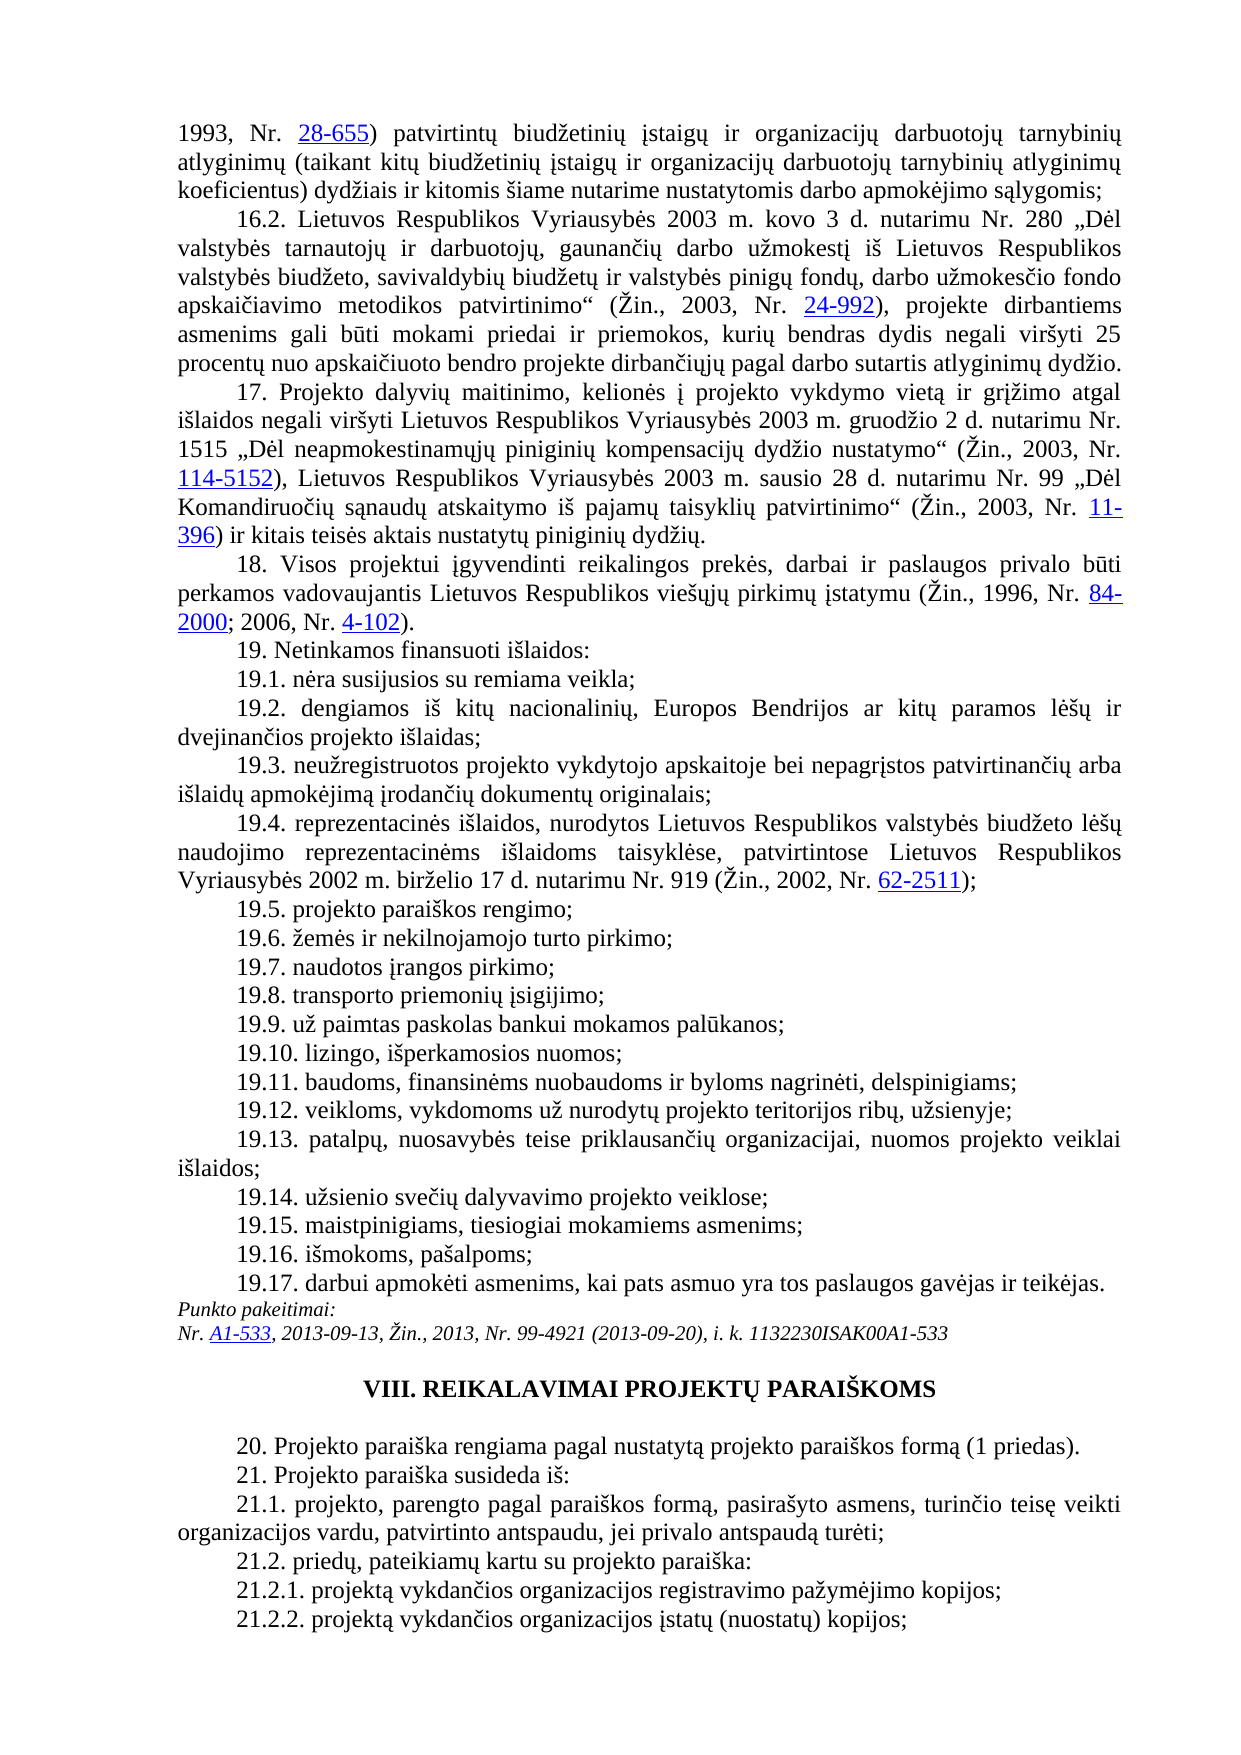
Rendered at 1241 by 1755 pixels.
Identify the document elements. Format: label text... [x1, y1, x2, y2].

text 1993, Nr. 28-655) patvirtintų biudžetinių įstaigų ir organizacijų darbuotojų tarnybinių atlyginimų (taikant kitų biudžetinių įstaigų ir organizacijų darbuotojų tarnybinių atlyginimų koeficientus) dydžiais ir kitomis šiame nutarime nustatytomis darbo apmokėjimo sąlygomis; [177, 118, 1122, 204]
text 19.8. transporto priemonių įsigijimo; [177, 981, 1122, 1009]
text 19.11. baudoms, finansinėms nuobaudoms ir byloms nagrinėti, delspinigiams; [177, 1067, 1122, 1096]
text VIII. REIKALAVIMAI PROJEKTŲ PARAIŠKOMS [177, 1374, 1122, 1402]
text 19.2. dengiamos iš kitų nacionalinių, Europos Bendrijos ar kitų paramos lėšų ir dvejinančios projekto išlaidas; [177, 693, 1122, 751]
text 19.7. naudotos įrangos pirkimo; [177, 952, 1122, 981]
text 17. Projekto dalyvių maitinimo, kelionės į projekto vykdymo vietą ir grįžimo atgal išlaidos negali viršyti Lietuvos Respublikos Vyriausybės 2003 m. gruodžio 2 d. nutarimu Nr. 1515 „Dėl neapmokestinamųjų piniginių kompensacijų dydžio nustatymo“ (Žin., 2003, Nr. 114-5152), Lietuvos Respublikos Vyriausybės 2003 m. sausio 28 d. nutarimu Nr. 99 „Dėl Komandiruočių sąnaudų atskaitymo iš pajamų taisyklių patvirtinimo“ (Žin., 2003, Nr. 11-396) ir kitais teisės aktais nustatytų piniginių dydžių. [177, 377, 1122, 549]
text 16.2. Lietuvos Respublikos Vyriausybės 2003 m. kovo 3 d. nutarimu Nr. 280 „Dėl valstybės tarnautojų ir darbuotojų, gaunančių darbo užmokestį iš Lietuvos Respublikos valstybės biudžeto, savivaldybių biudžetų ir valstybės pinigų fondų, darbo užmokesčio fondo apskaičiavimo metodikos patvirtinimo“ (Žin., 2003, Nr. 24-992), projekte dirbantiems asmenims gali būti mokami priedai ir priemokos, kurių bendras dydis negali viršyti 25 procentų nuo apskaičiuoto bendro projekte dirbančiųjų pagal darbo sutartis atlyginimų dydžio. [177, 204, 1122, 377]
text 19.6. žemės ir nekilnojamojo turto pirkimo; [177, 923, 1122, 952]
text 19.14. užsienio svečių dalyvavimo projekto veiklose; [177, 1182, 1122, 1211]
text 19.10. lizingo, išperkamosios nuomos; [177, 1038, 1122, 1067]
text 19.4. reprezentacinės išlaidos, nurodytos Lietuvos Respublikos valstybės biudžeto lėšų naudojimo reprezentacinėms išlaidoms taisyklėse, patvirtintose Lietuvos Respublikos Vyriausybės 2002 m. birželio 17 d. nutarimu Nr. 919 (Žin., 2002, Nr. 62-2511); [177, 808, 1122, 894]
text 18. Visos projektui įgyvendinti reikalingos prekės, darbai ir paslaugos privalo būti perkamos vadovaujantis Lietuvos Respublikos viešųjų pirkimų įstatymu (Žin., 1996, Nr. 84-2000; 2006, Nr. 4-102). [177, 549, 1122, 636]
text 19.17. darbui apmokėti asmenims, kai pats asmuo yra tos paslaugos gavėjas ir teikėjas. [177, 1268, 1122, 1297]
text 21.2.1. projektą vykdančios organizacijos registravimo pažymėjimo kopijos; [177, 1575, 1122, 1604]
text Punkto pakeitimai: [177, 1297, 1122, 1321]
text 19.15. maistpinigiams, tiesiogiai mokamiems asmenims; [177, 1211, 1122, 1239]
text Nr. A1-533, 2013-09-13, Žin., 2013, Nr. 99-4921 (2013-09-20), i. k. 1132230ISAK00A1-533 [177, 1321, 1122, 1345]
text 21.2. priedų, pateikiamų kartu su projekto paraiška: [177, 1546, 1122, 1575]
text 21. Projekto paraiška susideda iš: [177, 1460, 1122, 1489]
text 19.12. veikloms, vykdomoms už nurodytų projekto teritorijos ribų, užsienyje; [177, 1096, 1122, 1124]
text 19.13. patalpų, nuosavybės teise priklausančių organizacijai, nuomos projekto veiklai išlaidos; [177, 1124, 1122, 1182]
text 19.16. išmokoms, pašalpoms; [177, 1239, 1122, 1268]
text 20. Projekto paraiška rengiama pagal nustatytą projekto paraiškos formą (1 priedas). [177, 1431, 1122, 1460]
text 21.2.2. projektą vykdančios organizacijos įstatų (nuostatų) kopijos; [177, 1604, 1122, 1632]
text 19.9. už paimtas paskolas bankui mokamos palūkanos; [177, 1009, 1122, 1038]
text 19.5. projekto paraiškos rengimo; [177, 894, 1122, 923]
text 21.1. projekto, parengto pagal paraiškos formą, pasirašyto asmens, turinčio teisę veikti organizacijos vardu, patvirtinto antspaudu, jei privalo antspaudą turėti; [177, 1489, 1122, 1546]
text 19.1. nėra susijusios su remiama veikla; [177, 664, 1122, 693]
text 19. Netinkamos finansuoti išlaidos: [177, 636, 1122, 664]
text 19.3. neužregistruotos projekto vykdytojo apskaitoje bei nepagrįstos patvirtinančių arba išlaidų apmokėjimą įrodančių dokumentų originalais; [177, 751, 1122, 808]
